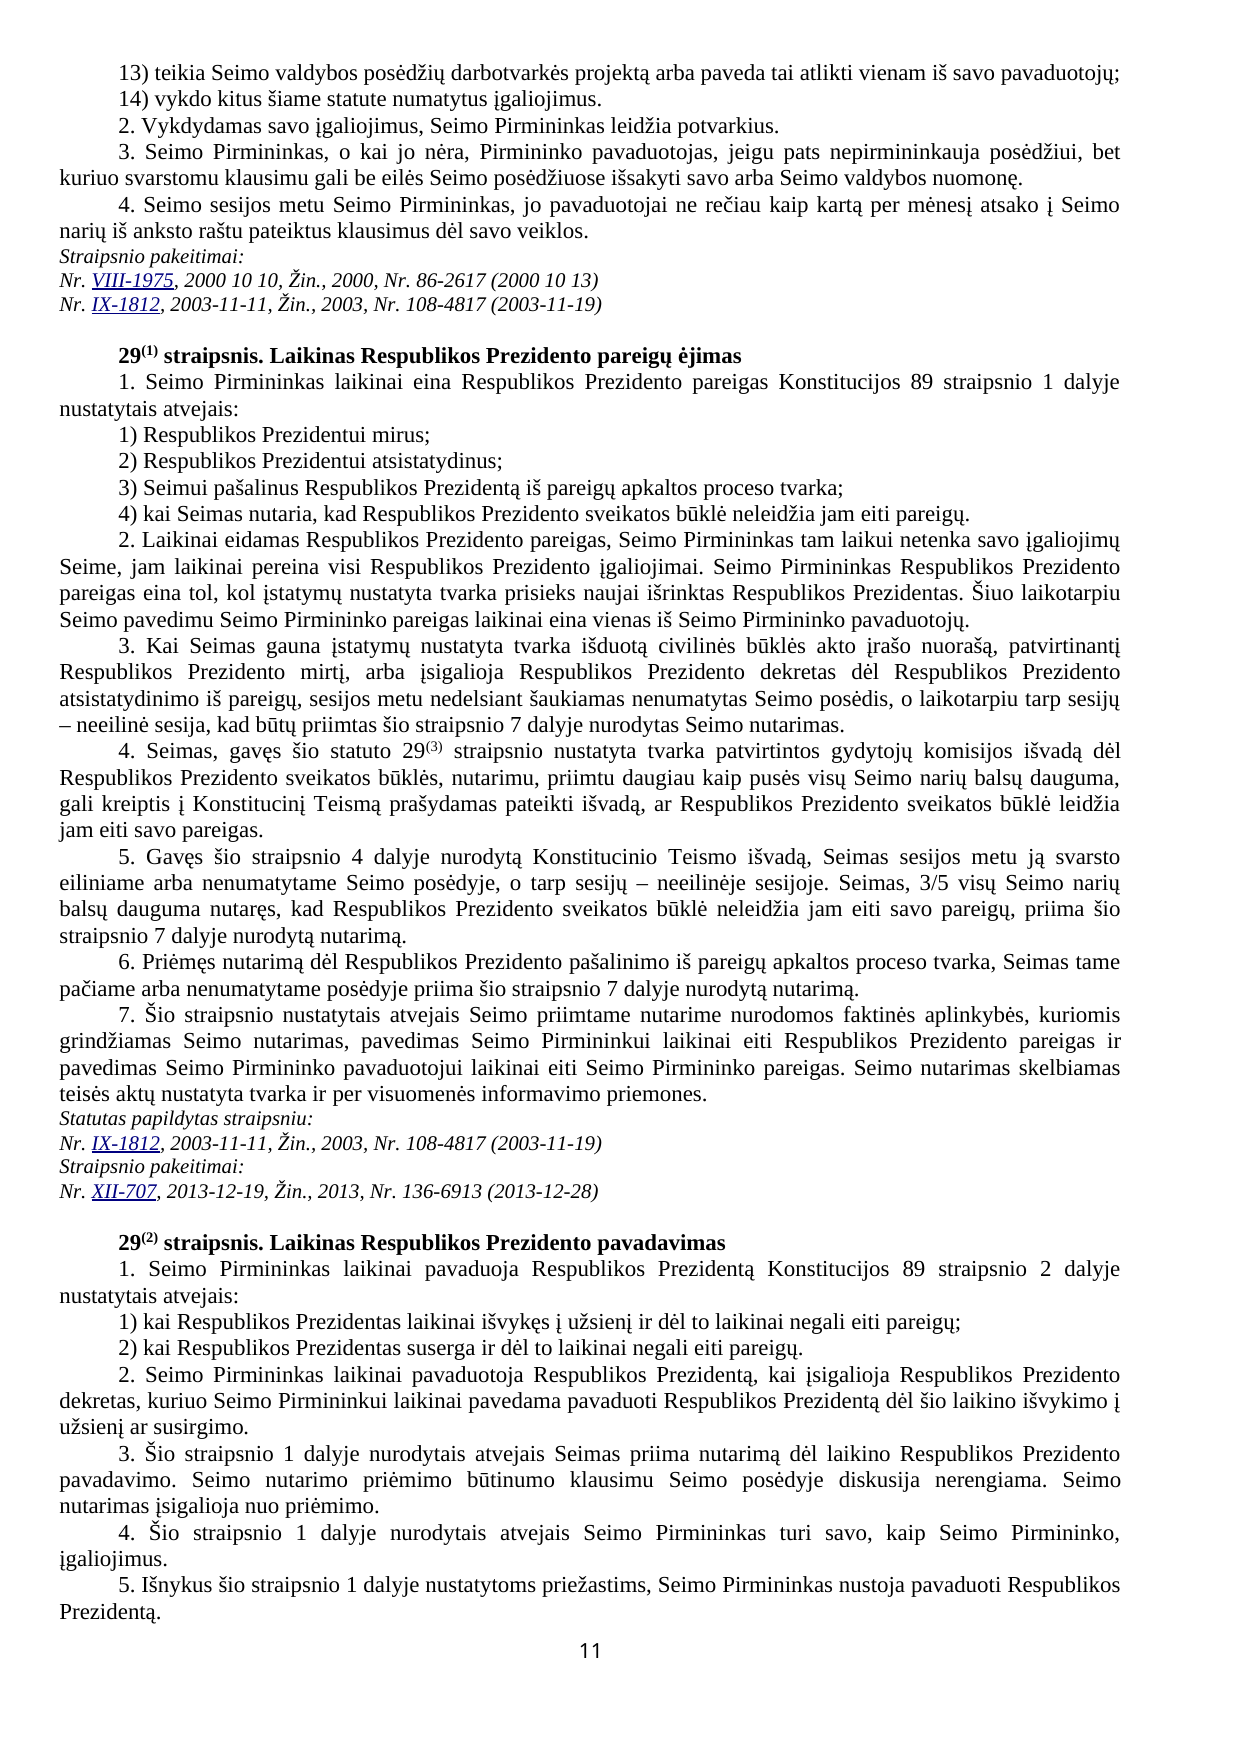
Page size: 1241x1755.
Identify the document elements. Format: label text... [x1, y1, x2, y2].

text 1. Seimo Pirmininkas laikinai eina Respublikos Prezidento pareigas Konstitucijos 89 straipsnio 1 dalyje nustatytais atvejais: [59, 368, 1122, 421]
text 13) teikia Seimo valdybos posėdžių darbotvarkės projektą arba paveda tai atlikti vienam iš savo pavaduotojų; [59, 59, 1122, 85]
text 3) Seimui pašalinus Respublikos Prezidentą iš pareigų apkaltos proceso tvarka; [59, 474, 1122, 500]
text 2. Laikinai eidamas Respublikos Prezidento pareigas, Seimo Pirmininkas tam laikui netenka savo įgaliojimų Seime, jam laikinai pereina visi Respublikos Prezidento įgaliojimai. Seimo Pirmininkas Respublikos Prezidento pareigas eina tol, kol įstatymų nustatyta tvarka prisieks naujai išrinktas Respublikos Prezidentas. Šiuo laikotarpiu Seimo pavedimu Seimo Pirmininko pareigas laikinai eina vienas iš Seimo Pirmininko pavaduotojų. [59, 527, 1122, 632]
text 2) Respublikos Prezidentui atsistatydinus; [59, 447, 1122, 474]
text 4. Seimo sesijos metu Seimo Pirmininkas, jo pavaduotojai ne rečiau kaip kartą per mėnesį atsako į Seimo narių iš anksto raštu pateiktus klausimus dėl savo veiklos. [59, 191, 1122, 243]
text 3. Kai Seimas gauna įstatymų nustatyta tvarka išduotą civilinės būklės akto įrašo nuorašą, patvirtinantį Respublikos Prezidento mirtį, arba įsigalioja Respublikos Prezidento dekretas dėl Respublikos Prezidento atsistatydinimo iš pareigų, sesijos metu nedelsiant šaukiamas nenumatytas Seimo posėdis, o laikotarpiu tarp sesijų – neeilinė sesija, kad būtų priimtas šio straipsnio 7 dalyje nurodytas Seimo nutarimas. [59, 632, 1122, 737]
text 6. Priėmęs nutarimą dėl Respublikos Prezidento pašalinimo iš pareigų apkaltos proceso tvarka, Seimas tame pačiame arba nenumatytame posėdyje priima šio straipsnio 7 dalyje nurodytą nutarimą. [59, 948, 1122, 1001]
text Nr. IX-1812, 2003-11-11, Žin., 2003, Nr. 108-4817 (2003-11-19) [59, 1130, 1122, 1154]
text 5. Išnykus šio straipsnio 1 dalyje nustatytoms priežastims, Seimo Pirmininkas nustoja pavaduoti Respublikos Prezidentą. [59, 1572, 1122, 1624]
text 4. Šio straipsnio 1 dalyje nurodytais atvejais Seimo Pirmininkas turi savo, kaip Seimo Pirmininko, įgaliojimus. [59, 1519, 1122, 1572]
text 5. Gavęs šio straipsnio 4 dalyje nurodytą Konstitucinio Teismo išvadą, Seimas sesijos metu ją svarsto eiliniame arba nenumatytame Seimo posėdyje, o tarp sesijų – neeilinėje sesijoje. Seimas, 3/5 visų Seimo narių balsų dauguma nutaręs, kad Respublikos Prezidento sveikatos būklė neleidžia jam eiti savo pareigų, priima šio straipsnio 7 dalyje nurodytą nutarimą. [59, 843, 1122, 948]
text 1. Seimo Pirmininkas laikinai pavaduoja Respublikos Prezidentą Konstitucijos 89 straipsnio 2 dalyje nustatytais atvejais: [59, 1255, 1122, 1308]
text 4. Seimas, gavęs šio statuto 29(3) straipsnio nustatyta tvarka patvirtintos gydytojų komisijos išvadą dėl Respublikos Prezidento sveikatos būklės, nutarimu, priimtu daugiau kaip pusės visų Seimo narių balsų dauguma, gali kreiptis į Konstitucinį Teismą prašydamas pateikti išvadą, ar Respublikos Prezidento sveikatos būklė leidžia jam eiti savo pareigas. [59, 737, 1122, 843]
text 4) kai Seimas nutaria, kad Respublikos Prezidento sveikatos būklė neleidžia jam eiti pareigų. [59, 500, 1122, 527]
text Statutas papildytas straipsniu: [59, 1106, 1122, 1130]
text Nr. VIII-1975, 2000 10 10, Žin., 2000, Nr. 86-2617 (2000 10 13) [59, 268, 1122, 292]
text Straipsnio pakeitimai: [59, 1154, 1122, 1178]
text Nr. IX-1812, 2003-11-11, Žin., 2003, Nr. 108-4817 (2003-11-19) [59, 292, 1122, 316]
text 2. Seimo Pirmininkas laikinai pavaduotoja Respublikos Prezidentą, kai įsigalioja Respublikos Prezidento dekretas, kuriuo Seimo Pirmininkui laikinai pavedama pavaduoti Respublikos Prezidentą dėl šio laikino išvykimo į užsienį ar susirgimo. [59, 1361, 1122, 1440]
text 2. Vykdydamas savo įgaliojimus, Seimo Pirmininkas leidžia potvarkius. [59, 112, 1122, 138]
text Nr. XII-707, 2013-12-19, Žin., 2013, Nr. 136-6913 (2013-12-28) [59, 1178, 1122, 1203]
text 29(1) straipsnis. Laikinas Respublikos Prezidento pareigų ėjimas [59, 342, 1122, 368]
text Straipsnio pakeitimai: [59, 243, 1122, 268]
text 2) kai Respublikos Prezidentas suserga ir dėl to laikinai negali eiti pareigų. [59, 1334, 1122, 1361]
text 7. Šio straipsnio nustatytais atvejais Seimo priimtame nutarime nurodomos faktinės aplinkybės, kuriomis grindžiamas Seimo nutarimas, pavedimas Seimo Pirmininkui laikinai eiti Respublikos Prezidento pareigas ir pavedimas Seimo Pirmininko pavaduotojui laikinai eiti Seimo Pirmininko pareigas. Seimo nutarimas skelbiamas teisės aktų nustatyta tvarka ir per visuomenės informavimo priemones. [59, 1001, 1122, 1106]
text 3. Šio straipsnio 1 dalyje nurodytais atvejais Seimas priima nutarimą dėl laikino Respublikos Prezidento pavadavimo. Seimo nutarimo priėmimo būtinumo klausimu Seimo posėdyje diskusija nerengiama. Seimo nutarimas įsigalioja nuo priėmimo. [59, 1440, 1122, 1519]
text 29(2) straipsnis. Laikinas Respublikos Prezidento pavadavimas [59, 1229, 1122, 1255]
text 1) kai Respublikos Prezidentas laikinai išvykęs į užsienį ir dėl to laikinai negali eiti pareigų; [59, 1308, 1122, 1334]
text 3. Seimo Pirmininkas, o kai jo nėra, Pirmininko pavaduotojas, jeigu pats nepirmininkauja posėdžiui, bet kuriuo svarstomu klausimu gali be eilės Seimo posėdžiuose išsakyti savo arba Seimo valdybos nuomonę. [59, 138, 1122, 191]
text 14) vykdo kitus šiame statute numatytus įgaliojimus. [59, 85, 1122, 112]
text 1) Respublikos Prezidentui mirus; [59, 421, 1122, 447]
